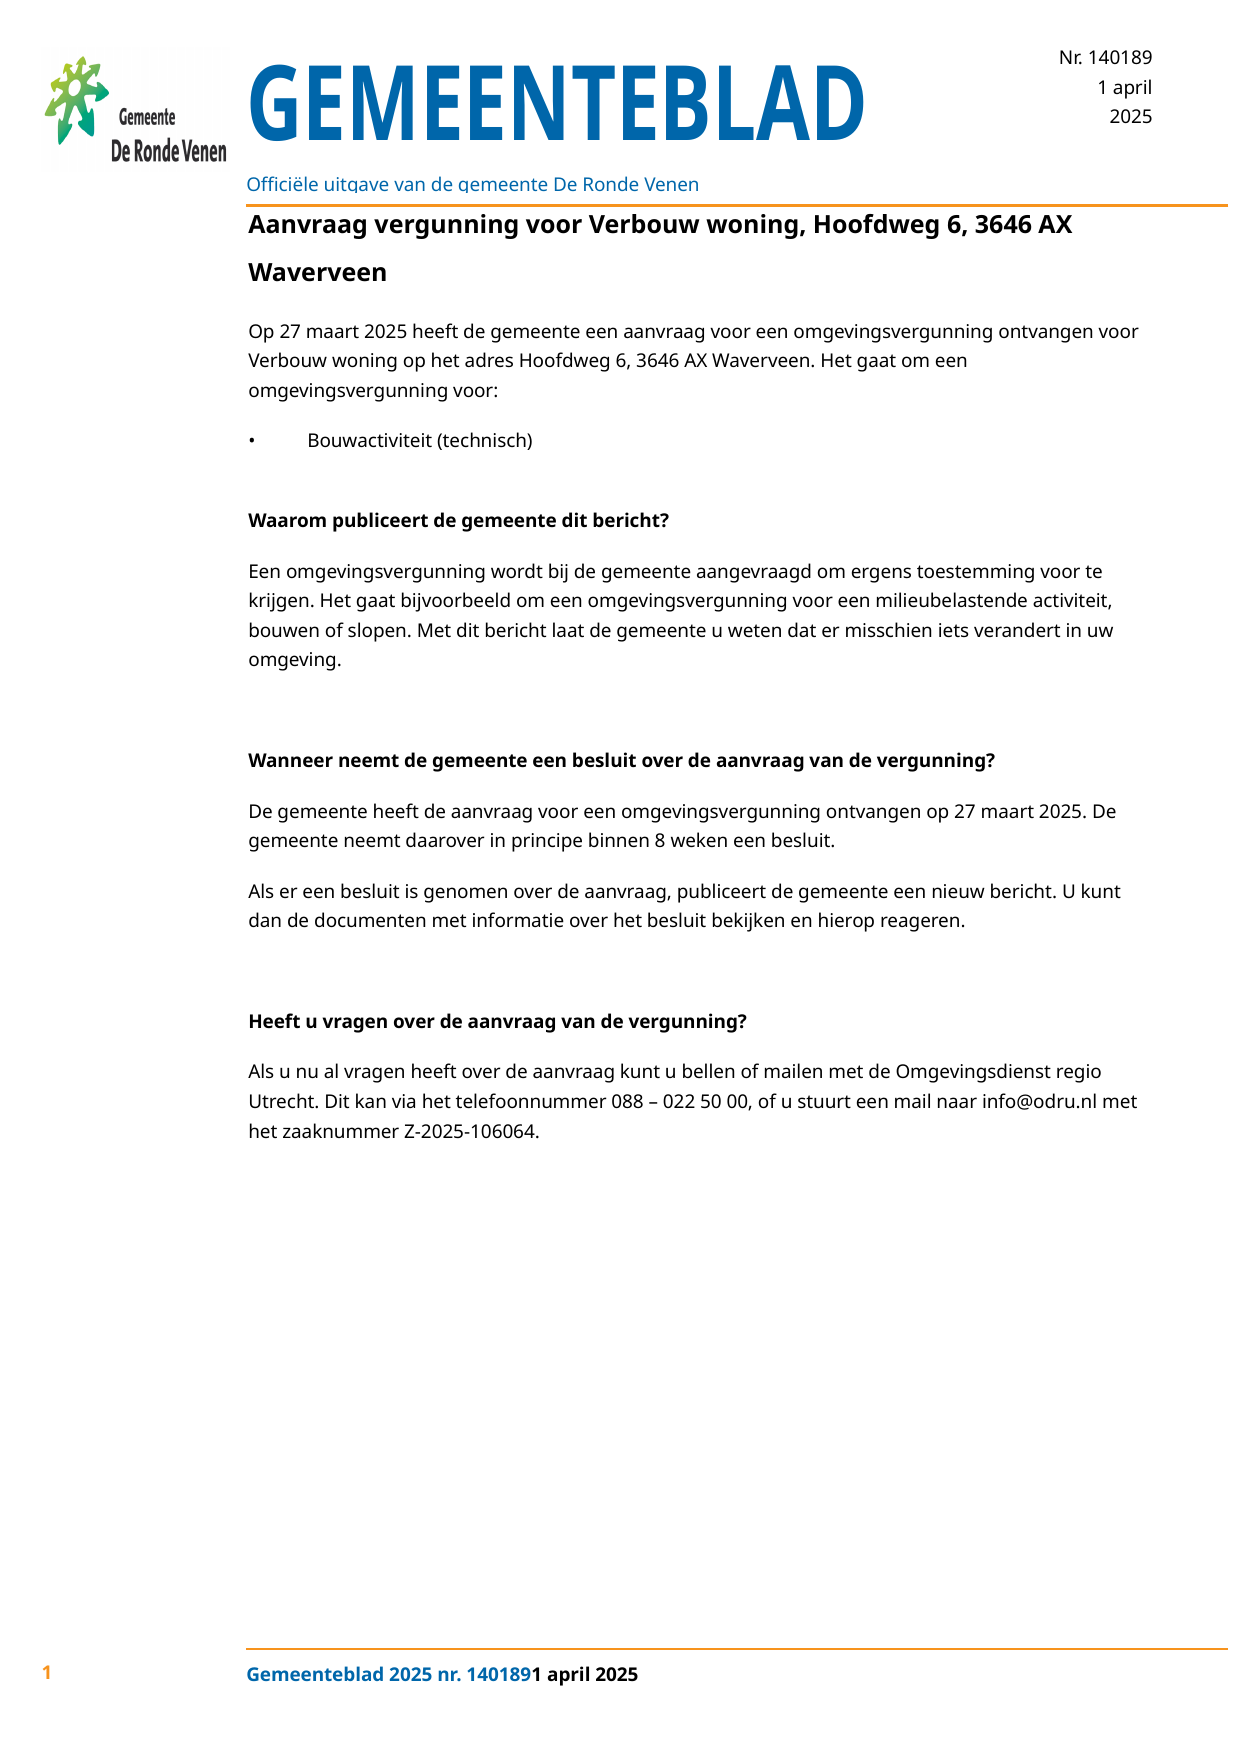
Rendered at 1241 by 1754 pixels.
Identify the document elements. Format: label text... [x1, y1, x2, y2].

picture [41, 47, 231, 172]
text Als er een besluit is genomen over de aanvraag, publiceert de gemeente een nieuw bericht. U kunt dan de documenten met informatie over het besluit bekijken en hierop reageren. [248, 878, 1152, 933]
text Op 27 maart 2025 heeft de gemeente een aanvraag voor een omgevingsvergunning ontvangen voor Verbouw woning op het adres Hoofdweg 6, 3646 AX Waverveen. Het gaat om een omgevingsvergunning voor: [248, 318, 1152, 403]
text Als u nu al vragen heeft over de aanvraag kunt u bellen of mailen met de Omgevingsdienst regio Utrecht. Dit kan via het telefoonnummer 088 – 022 50 00, of u stuurt een mail naar info@odru.nl met het zaaknummer Z-2025-106064. [248, 1059, 1152, 1144]
text Waarom publiceert de gemeente dit bericht? [248, 507, 1152, 533]
text Aanvraag vergunning voor Verbouw woning, Hoofdweg 6, 3646 AX Waverveen [248, 207, 1152, 288]
text Wanneer neemt de gemeente een besluit over de aanvraag van de vergunning? [248, 747, 1152, 773]
text Een omgevingsvergunning wordt bij de gemeente aangevraagd om ergens toestemming voor te krijgen. Het gaat bijvoorbeeld om een omgevingsvergunning voor een milieubelastende activiteit, bouwen of slopen. Met dit bericht laat de gemeente u weten dat er misschien iets verandert in uw omgeving. [248, 558, 1152, 672]
list Bouwactiviteit (technisch) [248, 427, 1152, 453]
text Heeft u vragen over de aanvraag van de vergunning? [248, 1008, 1152, 1034]
text De gemeente heeft de aanvraag voor een omgevingsvergunning ontvangen op 27 maart 2025. De gemeente neemt daarover in principe binnen 8 weken een besluit. [248, 798, 1152, 853]
